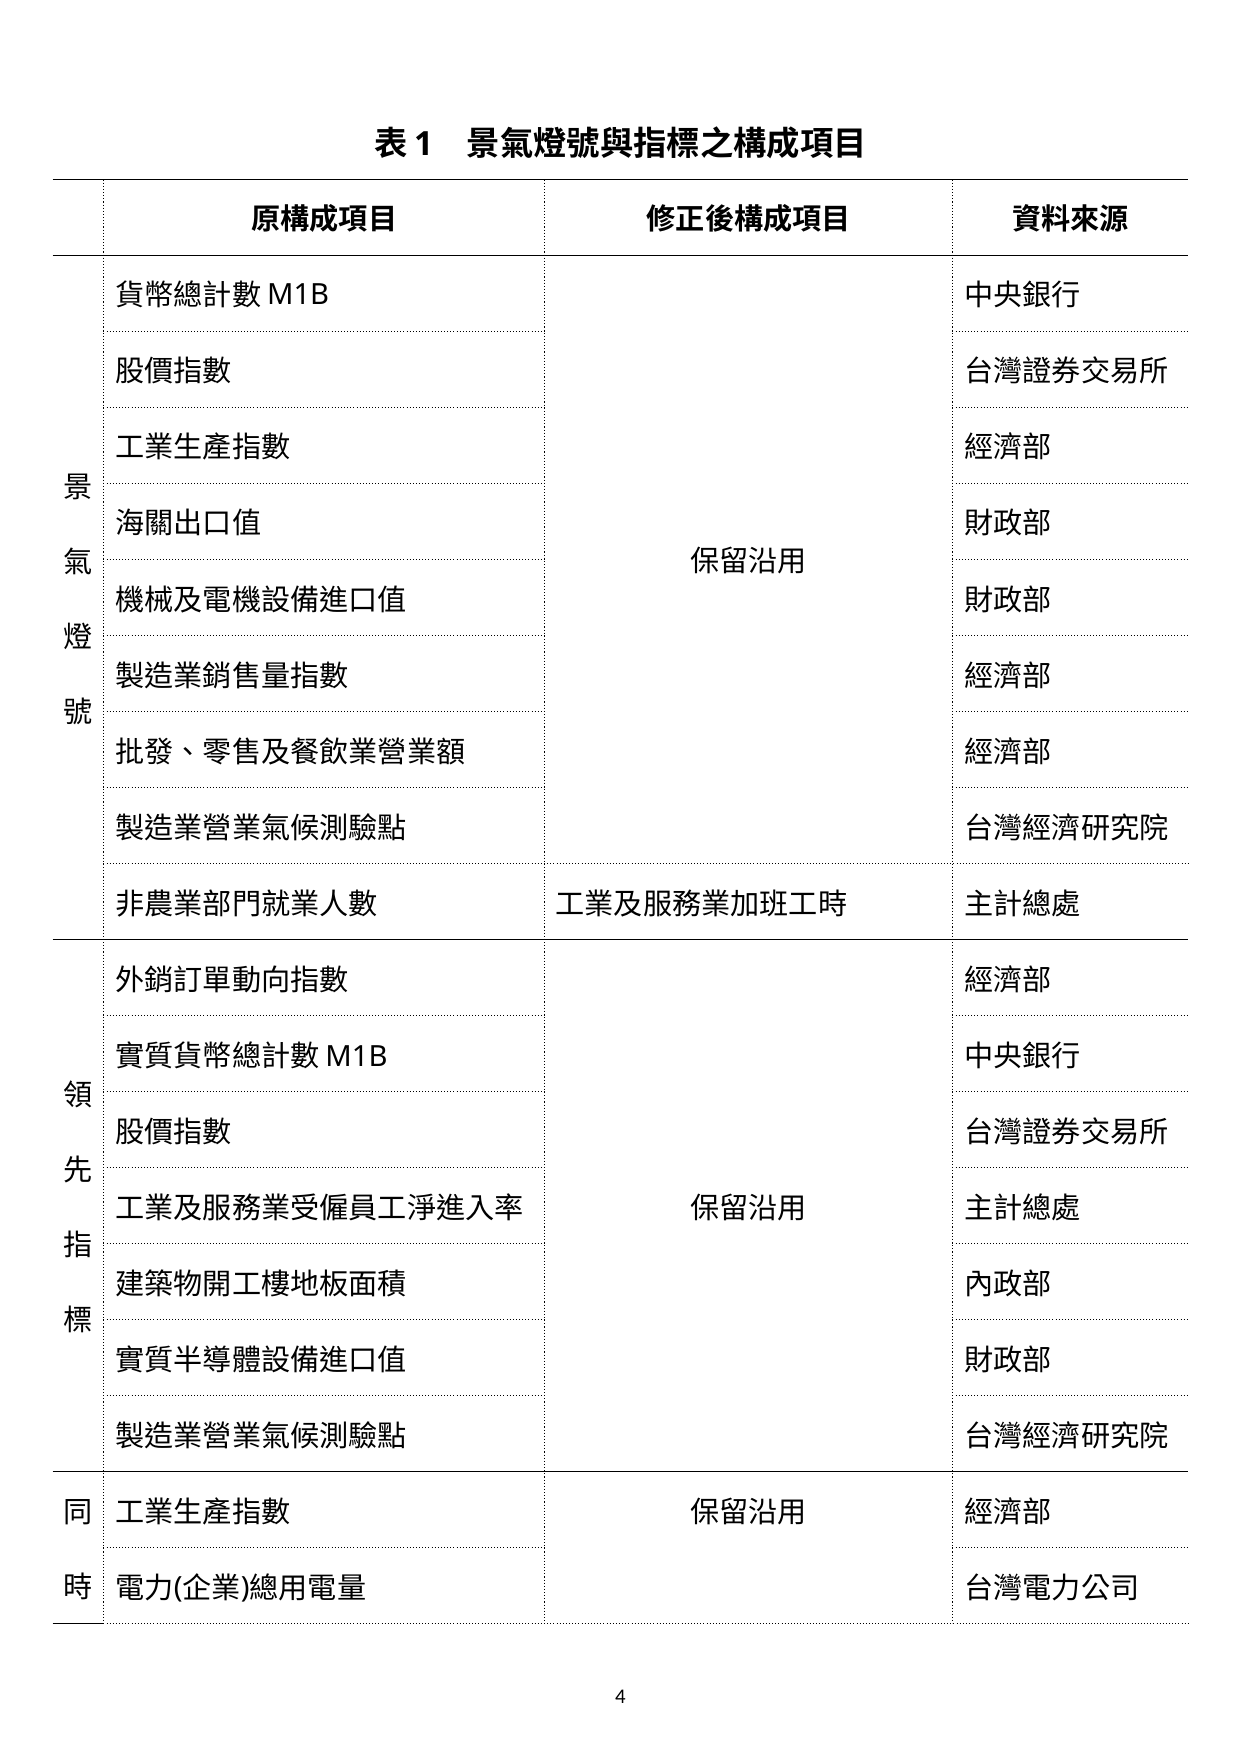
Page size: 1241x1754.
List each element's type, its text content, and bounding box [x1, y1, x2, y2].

table_cell 台灣經濟研究院 [953, 1395, 1188, 1471]
table_cell 經濟部 [953, 635, 1188, 711]
table_header 修正後構成項目 [544, 180, 953, 254]
table_cell 工業生產指數 [104, 407, 544, 483]
table_cell 實質半導體設備進口值 [104, 1319, 544, 1395]
table_cell 同時 [53, 1472, 104, 1623]
table_header 資料來源 [953, 180, 1188, 254]
table_cell 中央銀行 [953, 1015, 1188, 1091]
table_cell 領先指標 [53, 940, 104, 1471]
table_cell 中央銀行 [953, 256, 1188, 331]
table_cell 經濟部 [953, 1472, 1188, 1547]
table_cell 景氣燈號 [53, 256, 104, 939]
table_cell 機械及電機設備進口值 [104, 559, 544, 635]
table_header 原構成項目 [104, 180, 544, 254]
table_cell 內政部 [953, 1243, 1188, 1319]
text 表1 景氣燈號與指標之構成項目 [187, 103, 1053, 178]
table_cell 財政部 [953, 559, 1188, 635]
table_cell 工業生產指數 [104, 1472, 544, 1547]
table_cell 經濟部 [953, 940, 1188, 1015]
table_cell 台灣經濟研究院 [953, 787, 1188, 863]
table_cell 主計總處 [953, 863, 1188, 939]
table_cell 股價指數 [104, 1091, 544, 1167]
table_cell 台灣證券交易所 [953, 1091, 1188, 1167]
table_cell 非農業部門就業人數 [104, 863, 544, 939]
table_cell 台灣電力公司 [953, 1547, 1188, 1623]
table_cell 經濟部 [953, 711, 1188, 787]
table_cell 股價指數 [104, 331, 544, 407]
table_cell 製造業銷售量指數 [104, 635, 544, 711]
table_cell 工業及服務業加班工時 [544, 863, 953, 939]
table_cell 製造業營業氣候測驗點 [104, 1395, 544, 1471]
table_header [53, 180, 104, 254]
table_cell 海關出口值 [104, 483, 544, 559]
table_cell 保留沿用 [544, 940, 953, 1471]
table_cell 貨幣總計數M1B [104, 256, 544, 331]
table_cell 實質貨幣總計數M1B [104, 1015, 544, 1091]
table_cell 財政部 [953, 483, 1188, 559]
table_cell 台灣證券交易所 [953, 331, 1188, 407]
table_cell 製造業營業氣候測驗點 [104, 787, 544, 863]
table_cell 外銷訂單動向指數 [104, 940, 544, 1015]
table_cell 保留沿用 [544, 1472, 953, 1623]
table_cell 電力(企業)總用電量 [104, 1547, 544, 1623]
table_cell 批發、零售及餐飲業營業額 [104, 711, 544, 787]
table_cell 經濟部 [953, 407, 1188, 483]
table_cell 財政部 [953, 1319, 1188, 1395]
table_cell 建築物開工樓地板面積 [104, 1243, 544, 1319]
table_cell 工業及服務業受僱員工淨進入率 [104, 1167, 544, 1243]
table_cell 保留沿用 [544, 256, 953, 863]
table_cell 主計總處 [953, 1167, 1188, 1243]
